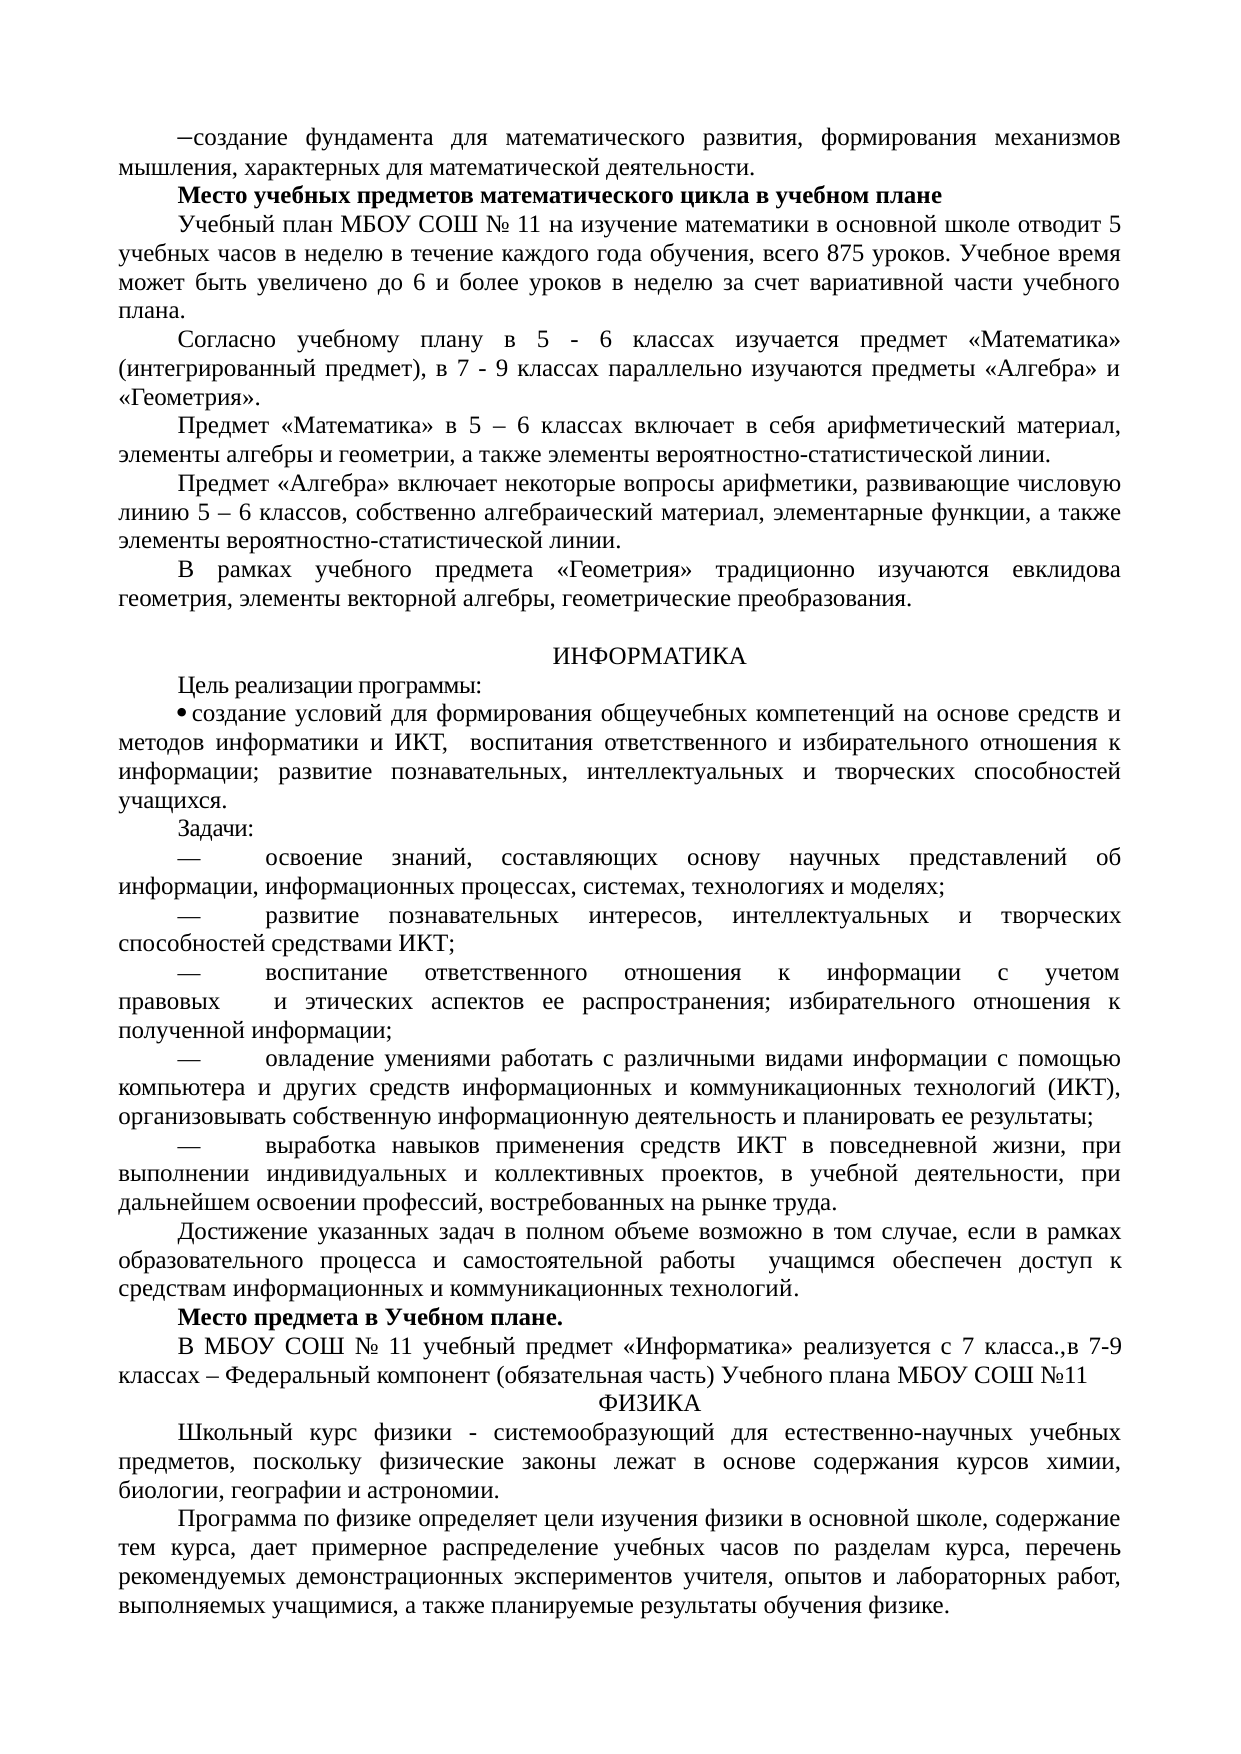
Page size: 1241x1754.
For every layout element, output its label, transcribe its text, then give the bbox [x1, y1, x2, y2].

text Место учебных предметов математического цикла в учебном плане [118, 180, 1122, 209]
text В рамках учебного предмета «Геометрия» традиционно изучаются евклидова геометрия, элементы векторной алгебры, геометрические преобразования. [118, 554, 1122, 612]
text В МБОУ СОШ № 11 учебный предмет «Информатика» реализуется с 7 класса.,в 7-9 классах – Федеральный компонент (обязательная часть) Учебного плана МБОУ СОШ №11 [118, 1331, 1122, 1388]
text Согласно учебному плану в 5 - 6 классах изучается предмет «Математика» (интегрированный предмет), в 7 - 9 классах параллельно изучаются предметы «Алгебра» и «Геометрия». [118, 324, 1122, 410]
list выработка навыков применения средств ИКТ в повседневной жизни, при выполнении индивидуальных и коллективных проектов, в учебной деятельности, при дальнейшем освоении профессий, востребованных на рынке труда. [118, 1130, 1122, 1216]
subtitle ФИЗИКА [118, 1388, 1122, 1417]
list развитие познавательных интересов, интеллектуальных и творческих способностей средствами ИКТ; [118, 900, 1122, 957]
list создание условий для формирования общеучебных компетенций на основе средств и методов информатики и ИКТ, воспитания ответственного и избирательного отношения к информации; развитие познавательных, интеллектуальных и творческих способностей учащихся. [118, 698, 1122, 813]
text Программа по физике определяет цели изучения физики в основной школе, содержание тем курса, дает примерное распределение учебных часов по разделам курса, перечень рекомендуемых демонстрационных экспериментов учителя, опытов и лабораторных работ, выполняемых учащимися, а также планируемые результаты обучения физике. [118, 1503, 1122, 1618]
text Цель реализации программы: [118, 670, 1122, 698]
text Достижение указанных задач в полном объеме возможно в том случае, если в рамках образовательного процесса и самостоятельной работы учащимся обеспечен доступ к средствам информационных и коммуникационных технологий. [118, 1216, 1122, 1302]
text Задачи: [118, 813, 1122, 842]
text Школьный курс физики - системообразующий для естественно-научных учебных предметов, поскольку физические законы лежат в основе содержания курсов химии, биологии, географии и астрономии. [118, 1417, 1122, 1503]
text Место предмета в Учебном плане. [118, 1302, 1122, 1331]
list освоение знаний, составляющих основу научных представлений об информации, информационных процессах, системах, технологиях и моделях; [118, 842, 1122, 900]
subtitle ИНФОРМАТИКА [118, 641, 1122, 670]
list овладение умениями работать с различными видами информации с помощью компьютера и других средств информационных и коммуникационных технологий (ИКТ), организовывать собственную информационную деятельность и планировать ее результаты; [118, 1043, 1122, 1130]
text Предмет «Алгебра» включает некоторые вопросы арифметики, развивающие числовую линию 5 – 6 классов, собственно алгебраический материал, элементарные функции, а также элементы вероятностно-статистической линии. [118, 468, 1122, 554]
text Предмет «Математика» в 5 – 6 классах включает в себя арифметический материал, элементы алгебры и геометрии, а также элементы вероятностно-статистической линии. [118, 410, 1122, 468]
text Учебный план МБОУ СОШ № 11 на изучение математики в основной школе отводит 5 учебных часов в неделю в течение каждого года обучения, всего 875 уроков. Учебное время может быть увеличено до 6 и более уроков в неделю за счет вариативной части учебного плана. [118, 209, 1122, 324]
list создание фундамента для математического развития, формирования механизмов мышления, характерных для математической деятельности. [118, 118, 1122, 180]
list воспитание ответственного отношения к информации с учетом правовых и этических аспектов ее распространения; избирательного отношения к полученной информации; [118, 957, 1122, 1043]
